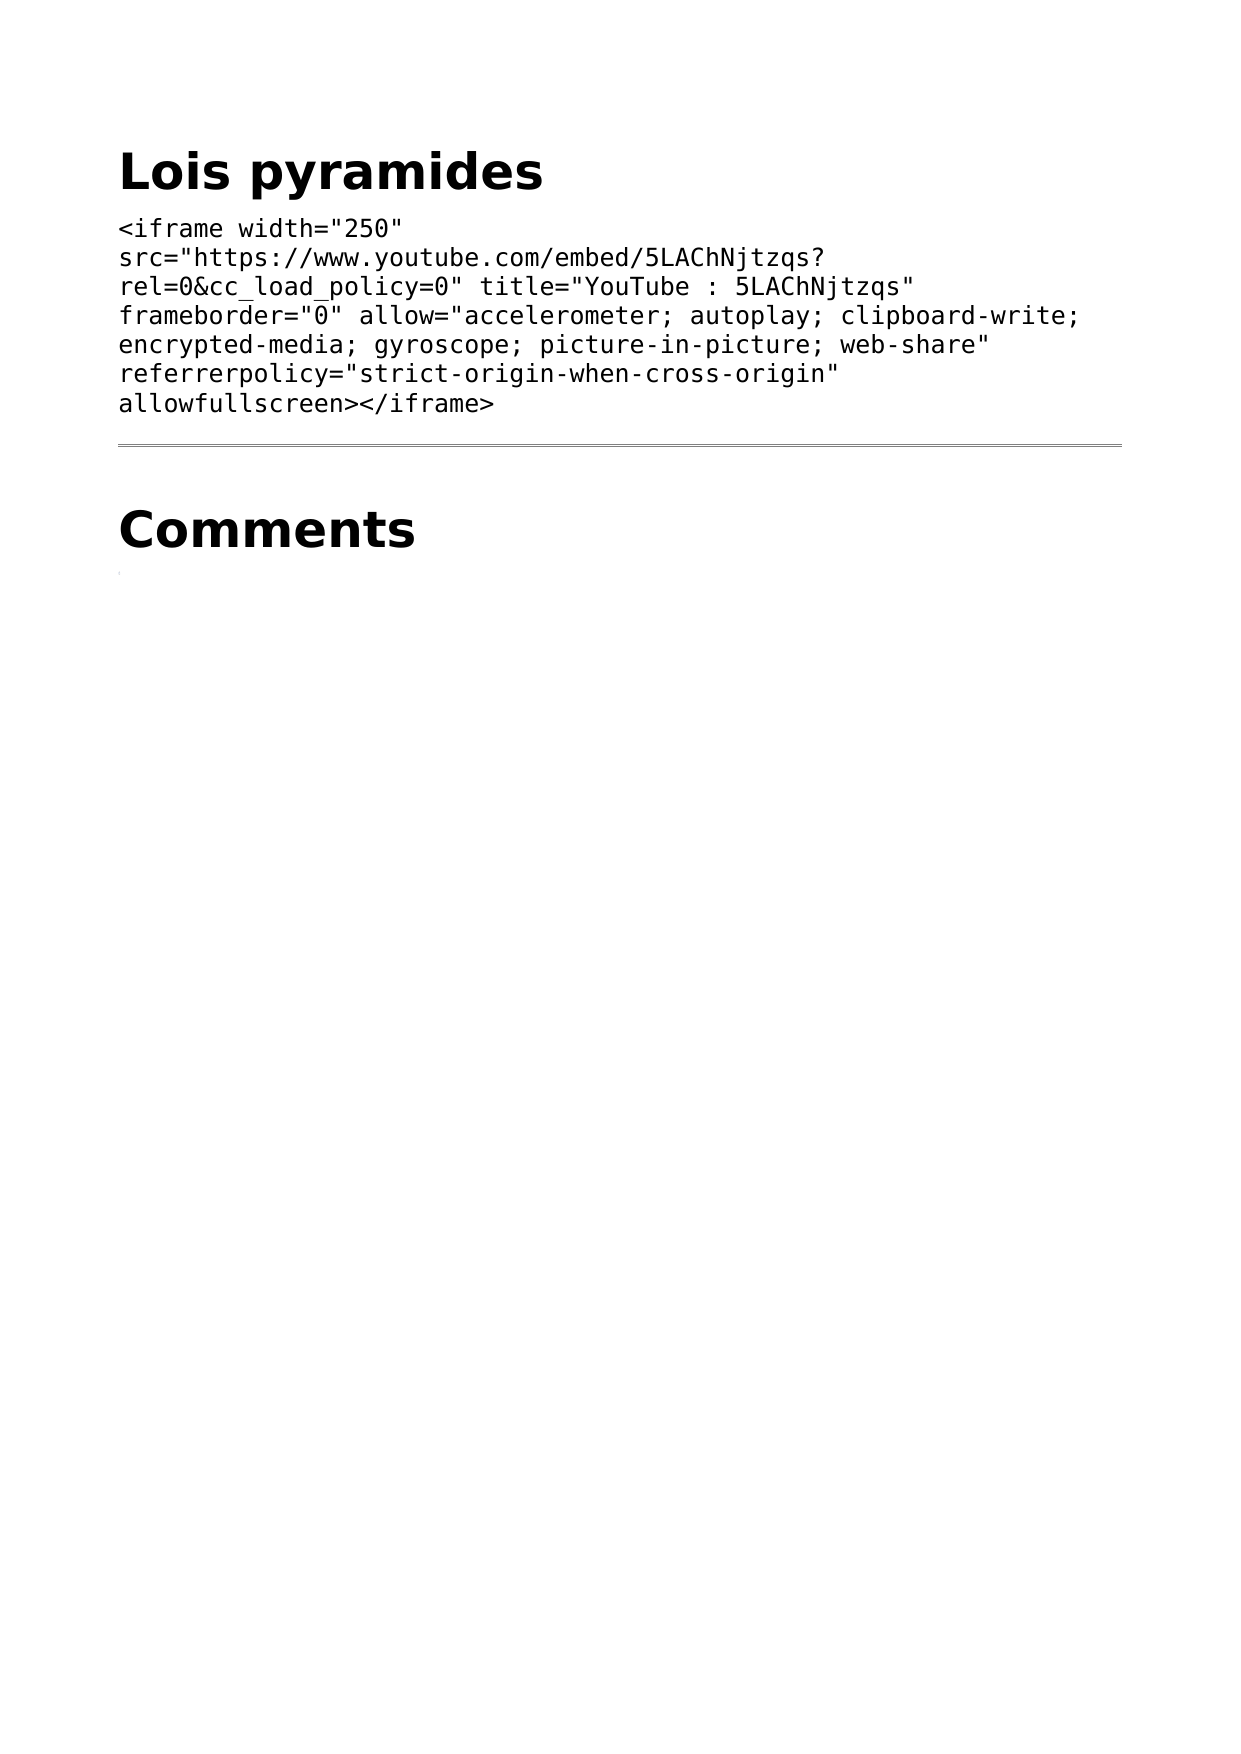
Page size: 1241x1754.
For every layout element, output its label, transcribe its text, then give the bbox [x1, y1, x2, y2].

text <iframe width="250" src="https://www.youtube.com/embed/5LAChNjtzqs?rel=0&cc_load_policy=0" title="YouTube : 5LAChNjtzqs" frameborder="0" allow="accelerometer; autoplay; clipboard-write; encrypted-media; gyroscope; picture-in-picture; web-share" referrerpolicy="strict-origin-when-cross-origin" allowfullscreen></iframe> [118, 214, 1122, 418]
subtitle Lois pyramides [118, 143, 1122, 201]
subtitle Comments [118, 501, 1122, 559]
